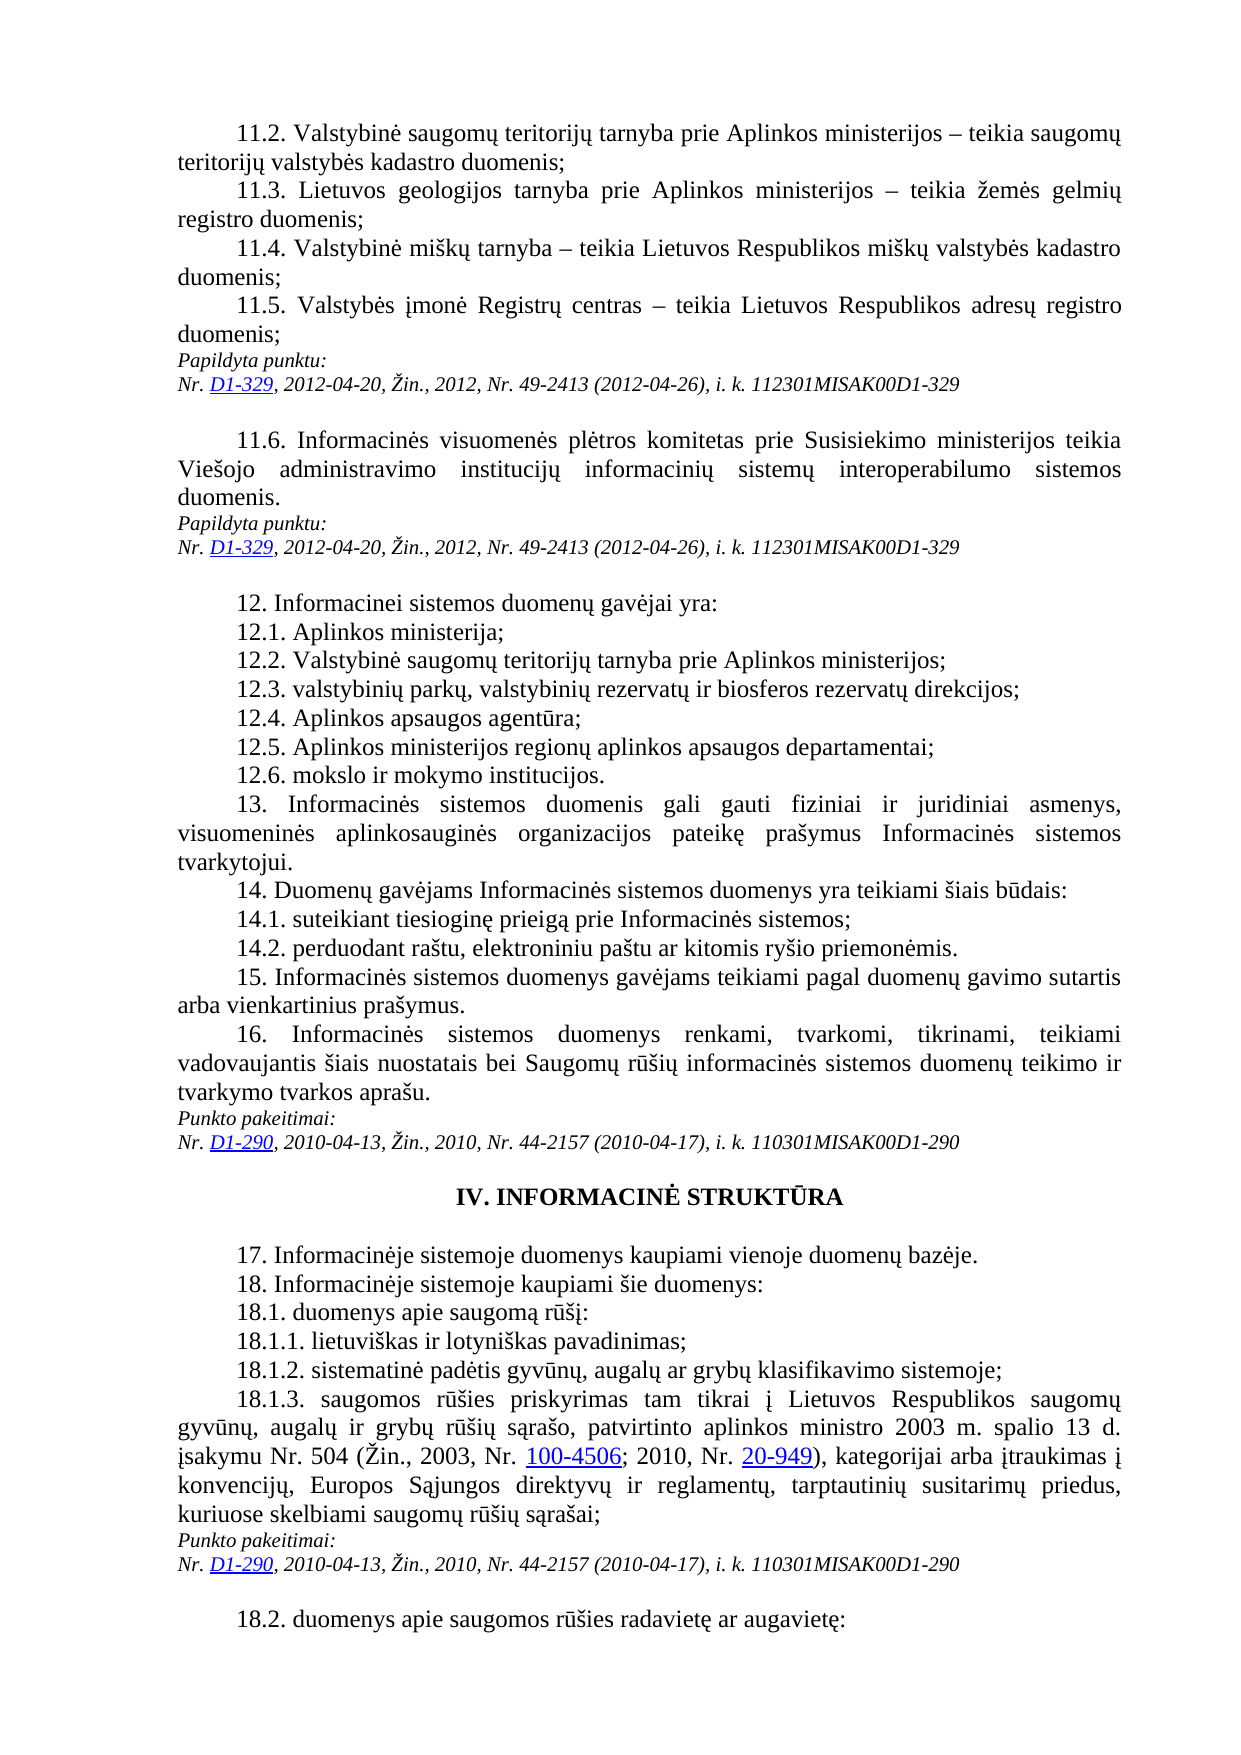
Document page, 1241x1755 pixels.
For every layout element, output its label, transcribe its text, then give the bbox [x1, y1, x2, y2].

text 14.1. suteikiant tiesioginę prieigą prie Informacinės sistemos; [177, 904, 1122, 933]
text 12.3. valstybinių parkų, valstybinių rezervatų ir biosferos rezervatų direkcijos; [177, 674, 1122, 703]
text 13. Informacinės sistemos duomenis gali gauti fiziniai ir juridiniai asmenys, visuomeninės aplinkosauginės organizacijos pateikę prašymus Informacinės sistemos tvarkytojui. [177, 789, 1122, 876]
text 18.1.3. saugomos rūšies priskyrimas tam tikrai į Lietuvos Respublikos saugomų gyvūnų, augalų ir grybų rūšių sąrašo, patvirtinto aplinkos ministro 2003 m. spalio 13 d. įsakymu Nr. 504 (Žin., 2003, Nr. 100-4506; 2010, Nr. 20-949), kategorijai arba įtraukimas į konvencijų, Europos Sąjungos direktyvų ir reglamentų, tarptautinių susitarimų priedus, kuriuose skelbiami saugomų rūšių sąrašai; [177, 1384, 1122, 1527]
text Nr. D1-290, 2010-04-13, Žin., 2010, Nr. 44-2157 (2010-04-17), i. k. 110301MISAK00D1-290 [177, 1552, 1122, 1576]
text Papildyta punktu: [177, 348, 1122, 372]
text Punkto pakeitimai: [177, 1106, 1122, 1130]
text 12.1. Aplinkos ministerija; [177, 617, 1122, 646]
text 12. Informacinei sistemos duomenų gavėjai yra: [177, 588, 1122, 617]
text Nr. D1-329, 2012-04-20, Žin., 2012, Nr. 49-2413 (2012-04-26), i. k. 112301MISAK00D1-329 [177, 372, 1122, 396]
text IV. INFORMACINĖ STRUKTŪRA [177, 1182, 1122, 1211]
text Nr. D1-290, 2010-04-13, Žin., 2010, Nr. 44-2157 (2010-04-17), i. k. 110301MISAK00D1-290 [177, 1130, 1122, 1154]
text 18.1.1. lietuviškas ir lotyniškas pavadinimas; [177, 1326, 1122, 1355]
text Papildyta punktu: [177, 511, 1122, 535]
text Nr. D1-329, 2012-04-20, Žin., 2012, Nr. 49-2413 (2012-04-26), i. k. 112301MISAK00D1-329 [177, 535, 1122, 559]
text 18.1. duomenys apie saugomą rūšį: [177, 1297, 1122, 1326]
text 11.3. Lietuvos geologijos tarnyba prie Aplinkos ministerijos – teikia žemės gelmių registro duomenis; [177, 176, 1122, 233]
text 17. Informacinėje sistemoje duomenys kaupiami vienoje duomenų bazėje. [177, 1240, 1122, 1269]
text Punkto pakeitimai: [177, 1527, 1122, 1552]
text 12.6. mokslo ir mokymo institucijos. [177, 761, 1122, 789]
text 11.5. Valstybės įmonė Registrų centras – teikia Lietuvos Respublikos adresų registro duomenis; [177, 291, 1122, 348]
text 11.4. Valstybinė miškų tarnyba – teikia Lietuvos Respublikos miškų valstybės kadastro duomenis; [177, 233, 1122, 291]
text 18.2. duomenys apie saugomos rūšies radavietę ar augavietę: [177, 1604, 1122, 1633]
text 16. Informacinės sistemos duomenys renkami, tvarkomi, tikrinami, teikiami vadovaujantis šiais nuostatais bei Saugomų rūšių informacinės sistemos duomenų teikimo ir tvarkymo tvarkos aprašu. [177, 1019, 1122, 1106]
text 11.6. Informacinės visuomenės plėtros komitetas prie Susisiekimo ministerijos teikia Viešojo administravimo institucijų informacinių sistemų interoperabilumo sistemos duomenis. [177, 425, 1122, 511]
text 14. Duomenų gavėjams Informacinės sistemos duomenys yra teikiami šiais būdais: [177, 876, 1122, 904]
text 11.2. Valstybinė saugomų teritorijų tarnyba prie Aplinkos ministerijos – teikia saugomų teritorijų valstybės kadastro duomenis; [177, 118, 1122, 176]
text 18.1.2. sistematinė padėtis gyvūnų, augalų ar grybų klasifikavimo sistemoje; [177, 1355, 1122, 1384]
text 14.2. perduodant raštu, elektroniniu paštu ar kitomis ryšio priemonėmis. [177, 933, 1122, 962]
text 12.4. Aplinkos apsaugos agentūra; [177, 703, 1122, 732]
text 18. Informacinėje sistemoje kaupiami šie duomenys: [177, 1269, 1122, 1297]
text 12.5. Aplinkos ministerijos regionų aplinkos apsaugos departamentai; [177, 732, 1122, 761]
text 15. Informacinės sistemos duomenys gavėjams teikiami pagal duomenų gavimo sutartis arba vienkartinius prašymus. [177, 962, 1122, 1019]
text 12.2. Valstybinė saugomų teritorijų tarnyba prie Aplinkos ministerijos; [177, 646, 1122, 674]
